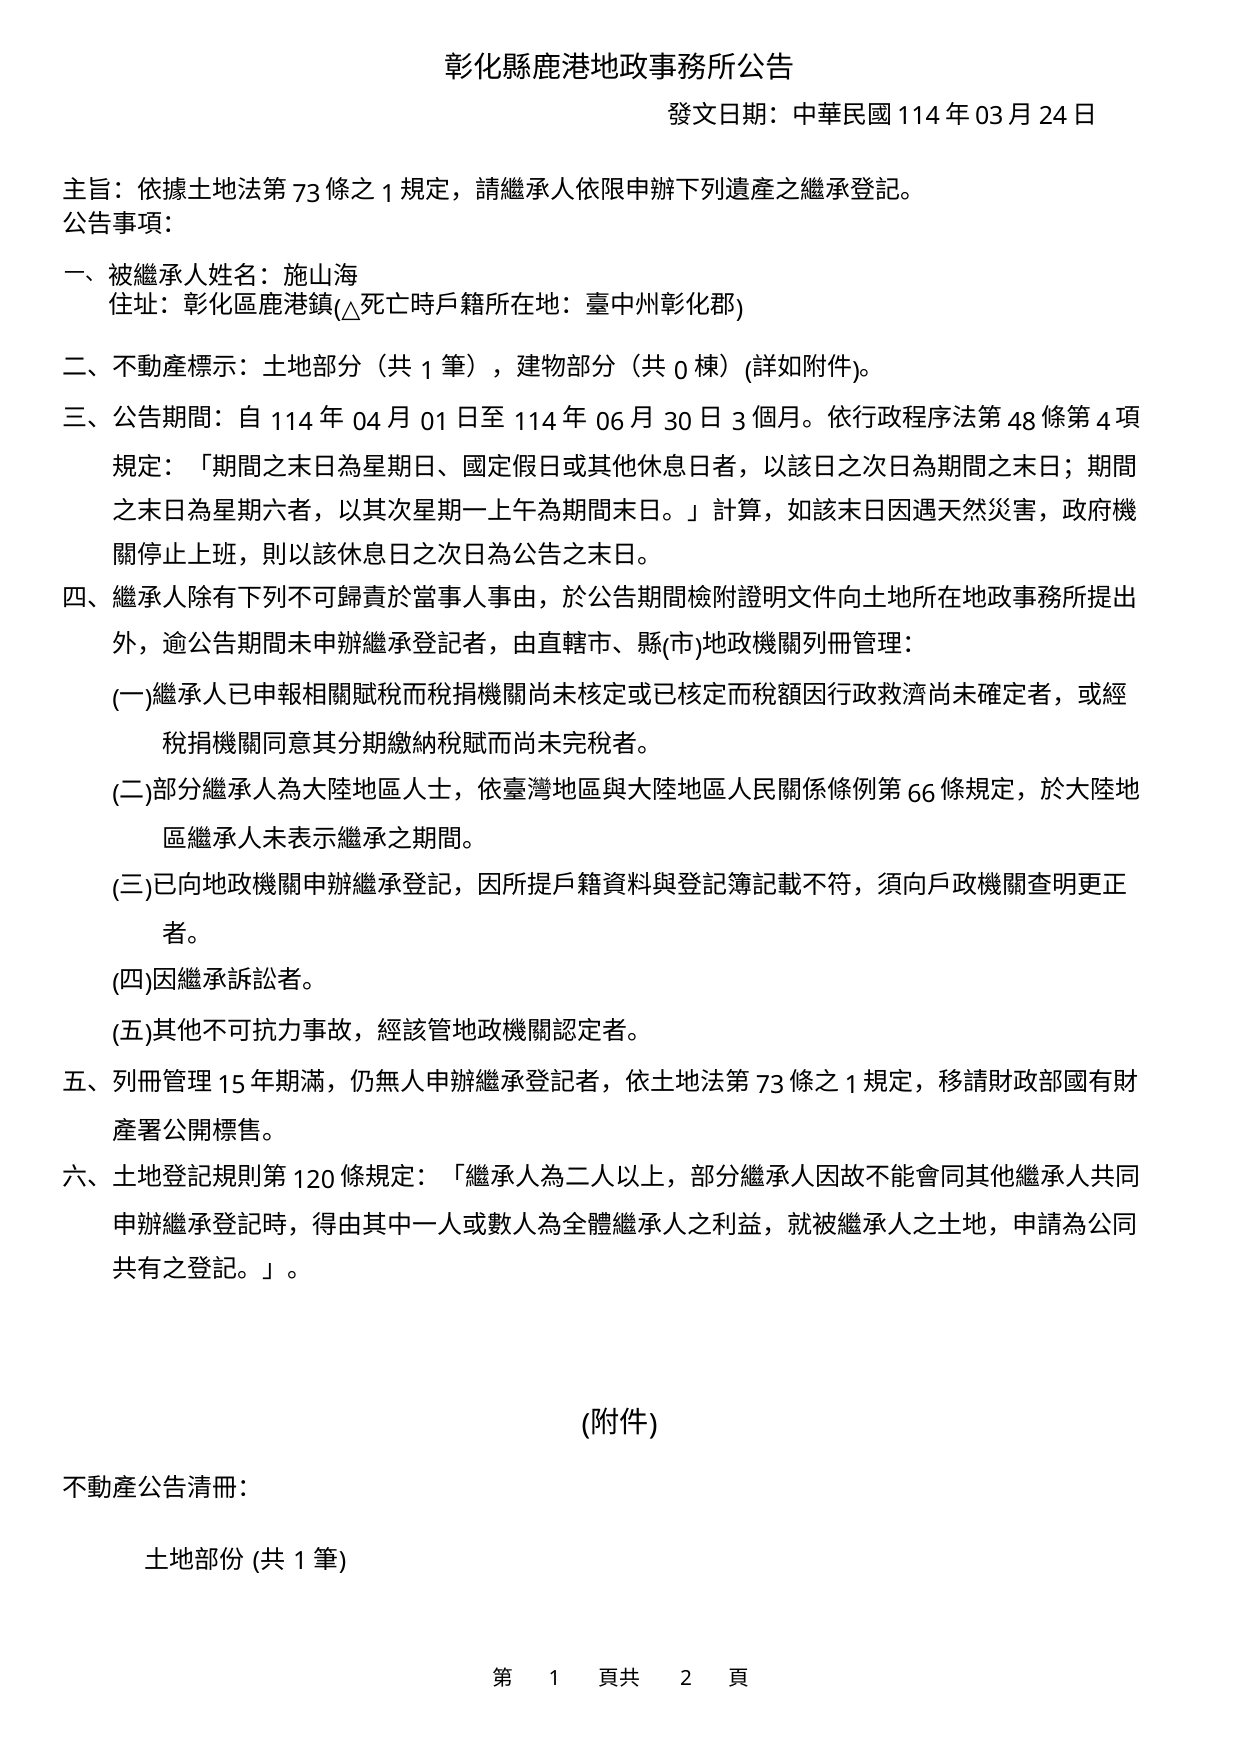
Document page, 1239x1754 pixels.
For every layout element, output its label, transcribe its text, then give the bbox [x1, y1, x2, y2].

table_cell [523, 1352, 585, 1392]
table_cell [1177, 1598, 1239, 1657]
table_cell [483, 1598, 523, 1657]
table_header [0, 0, 62, 41]
table_cell [585, 1598, 653, 1657]
table_cell [62, 135, 109, 176]
table_cell [1177, 95, 1239, 135]
table_cell [667, 135, 718, 176]
table_header [109, 0, 482, 41]
table_header [653, 0, 667, 41]
table_cell [0, 216, 62, 261]
table_cell 2 [653, 1658, 718, 1698]
table_cell 發文日期：中華民國114年03月24日 [667, 95, 1177, 135]
table_cell [1177, 261, 1239, 312]
table_header [523, 0, 585, 41]
table_cell [0, 353, 62, 1352]
table_cell [1177, 41, 1239, 94]
table_cell [0, 1598, 62, 1657]
table_cell [1177, 312, 1239, 353]
table_cell 被繼承人姓名：施山海 住址：彰化區鹿港鎮(△死亡時戶籍所在地：臺中州彰化郡) [109, 261, 1177, 353]
table_cell 彰化縣鹿港地政事務所公告 [62, 41, 1177, 94]
table_cell [1177, 176, 1239, 216]
table_cell 第 [483, 1658, 523, 1698]
table_cell [1177, 1454, 1239, 1526]
table_cell [0, 41, 62, 94]
table_header [1177, 0, 1239, 41]
table_cell [585, 1352, 653, 1392]
table_cell 1 [523, 1658, 585, 1698]
table_cell [0, 135, 62, 176]
table_cell [759, 135, 1177, 176]
table_cell [718, 135, 759, 176]
table_cell [667, 1352, 718, 1392]
table_cell [759, 1352, 1177, 1392]
table_cell [109, 1658, 482, 1698]
table_header [483, 0, 523, 41]
table_cell [759, 1598, 1177, 1657]
table_cell [0, 312, 62, 353]
table_cell [759, 1658, 1177, 1698]
table_cell [0, 1526, 62, 1597]
table_cell [653, 1352, 667, 1392]
table_cell [667, 1598, 718, 1657]
table_cell [523, 135, 585, 176]
table_cell [585, 95, 653, 135]
table_cell [1177, 1658, 1239, 1698]
table_cell [62, 95, 109, 135]
table_cell [653, 1598, 667, 1657]
table_cell 主旨：依據土地法第73條之1規定，請繼承人依限申辦下列遺產之繼承登記。 公告事項： [62, 176, 1177, 261]
table_cell 一、 [62, 261, 109, 312]
table_cell [62, 312, 109, 353]
table_cell [1177, 216, 1239, 261]
table_cell [653, 135, 667, 176]
table_cell [109, 1352, 482, 1392]
table_cell [483, 135, 523, 176]
table_cell 頁 [718, 1658, 759, 1698]
table_cell [483, 1352, 523, 1392]
table_header [718, 0, 759, 41]
table_cell [109, 135, 482, 176]
table_cell [1177, 135, 1239, 176]
table_cell 土地部份 (共 1 筆) [62, 1526, 1177, 1597]
table_cell [0, 176, 62, 216]
table_cell (附件) [62, 1392, 1177, 1453]
table_cell [1177, 1352, 1239, 1392]
table_cell [1177, 353, 1239, 1352]
table_cell [653, 95, 667, 135]
table_cell [109, 95, 482, 135]
table_cell [1177, 1392, 1239, 1453]
table_cell [62, 1352, 109, 1392]
table_cell [1177, 1526, 1239, 1597]
table_cell 頁共 [585, 1658, 653, 1698]
table_cell [62, 1598, 109, 1657]
table_cell [718, 1598, 759, 1657]
table_cell [523, 95, 585, 135]
table_cell [109, 1598, 482, 1657]
table_cell [0, 1352, 62, 1392]
table_cell [718, 1352, 759, 1392]
table_cell [0, 95, 62, 135]
table_cell [0, 261, 62, 312]
table_header [667, 0, 718, 41]
table_cell [0, 1392, 62, 1453]
table_cell [585, 135, 653, 176]
table_header [62, 0, 109, 41]
table_cell [483, 95, 523, 135]
table_cell [62, 1658, 109, 1698]
table_cell 不動產公告清冊： [62, 1454, 1177, 1526]
table_cell [0, 1454, 62, 1526]
table_cell 二、不動產標示：土地部分（共 1 筆），建物部分（共 0 棟）(詳如附件)。 三、公告期間：自 114 年 04 月 01 日至 114 年 06 月 30 日 3 個月。依行政程序法第48條第4項 規定：「期間之末日為星期日、國定假日或其他休息日者，以該日之次日為期間之末日；期間 之末日為星期六者，以其次星期一上午為期間末日。」計算，如該末日因遇天然災害，政府機 關停止上班，則以該休息日之次日為公告之末日。 四、繼承人除有下列不可歸責於當事人事由，於公告期間檢附證明文件向土地所在地政事務所提出 外，逾公告期間未申辦繼承登記者，由直轄市、縣(市)地政機關列冊管理： (一)繼承人已申報相關賦稅而稅捐機關尚未核定或已核定而稅額因行政救濟尚未確定者，或經 稅捐機關同意其分期繳納稅賦而尚未完稅者。 (二)部分繼承人為大陸地區人士，依臺灣地區與大陸地區人民關係條例第66條規定，於大陸地 區繼承人未表示繼承之期間。 (三)已向地政機關申辦繼承登記，因所提戶籍資料與登記簿記載不符，須向戶政機關查明更正 者。 (四)因繼承訴訟者。 (五)其他不可抗力事故，經該管地政機關認定者。 五、列冊管理15年期滿，仍無人申辦繼承登記者，依土地法第73條之1規定，移請財政部國有財 產署公開標售。 六、土地登記規則第120條規定：「繼承人為二人以上，部分繼承人因故不能會同其他繼承人共同 申辦繼承登記時，得由其中一人或數人為全體繼承人之利益，就被繼承人之土地，申請為公同 共有之登記。」。 [62, 353, 1177, 1352]
table_cell [523, 1598, 585, 1657]
table_cell [0, 1658, 62, 1698]
table_header [759, 0, 1177, 41]
table_header [585, 0, 653, 41]
